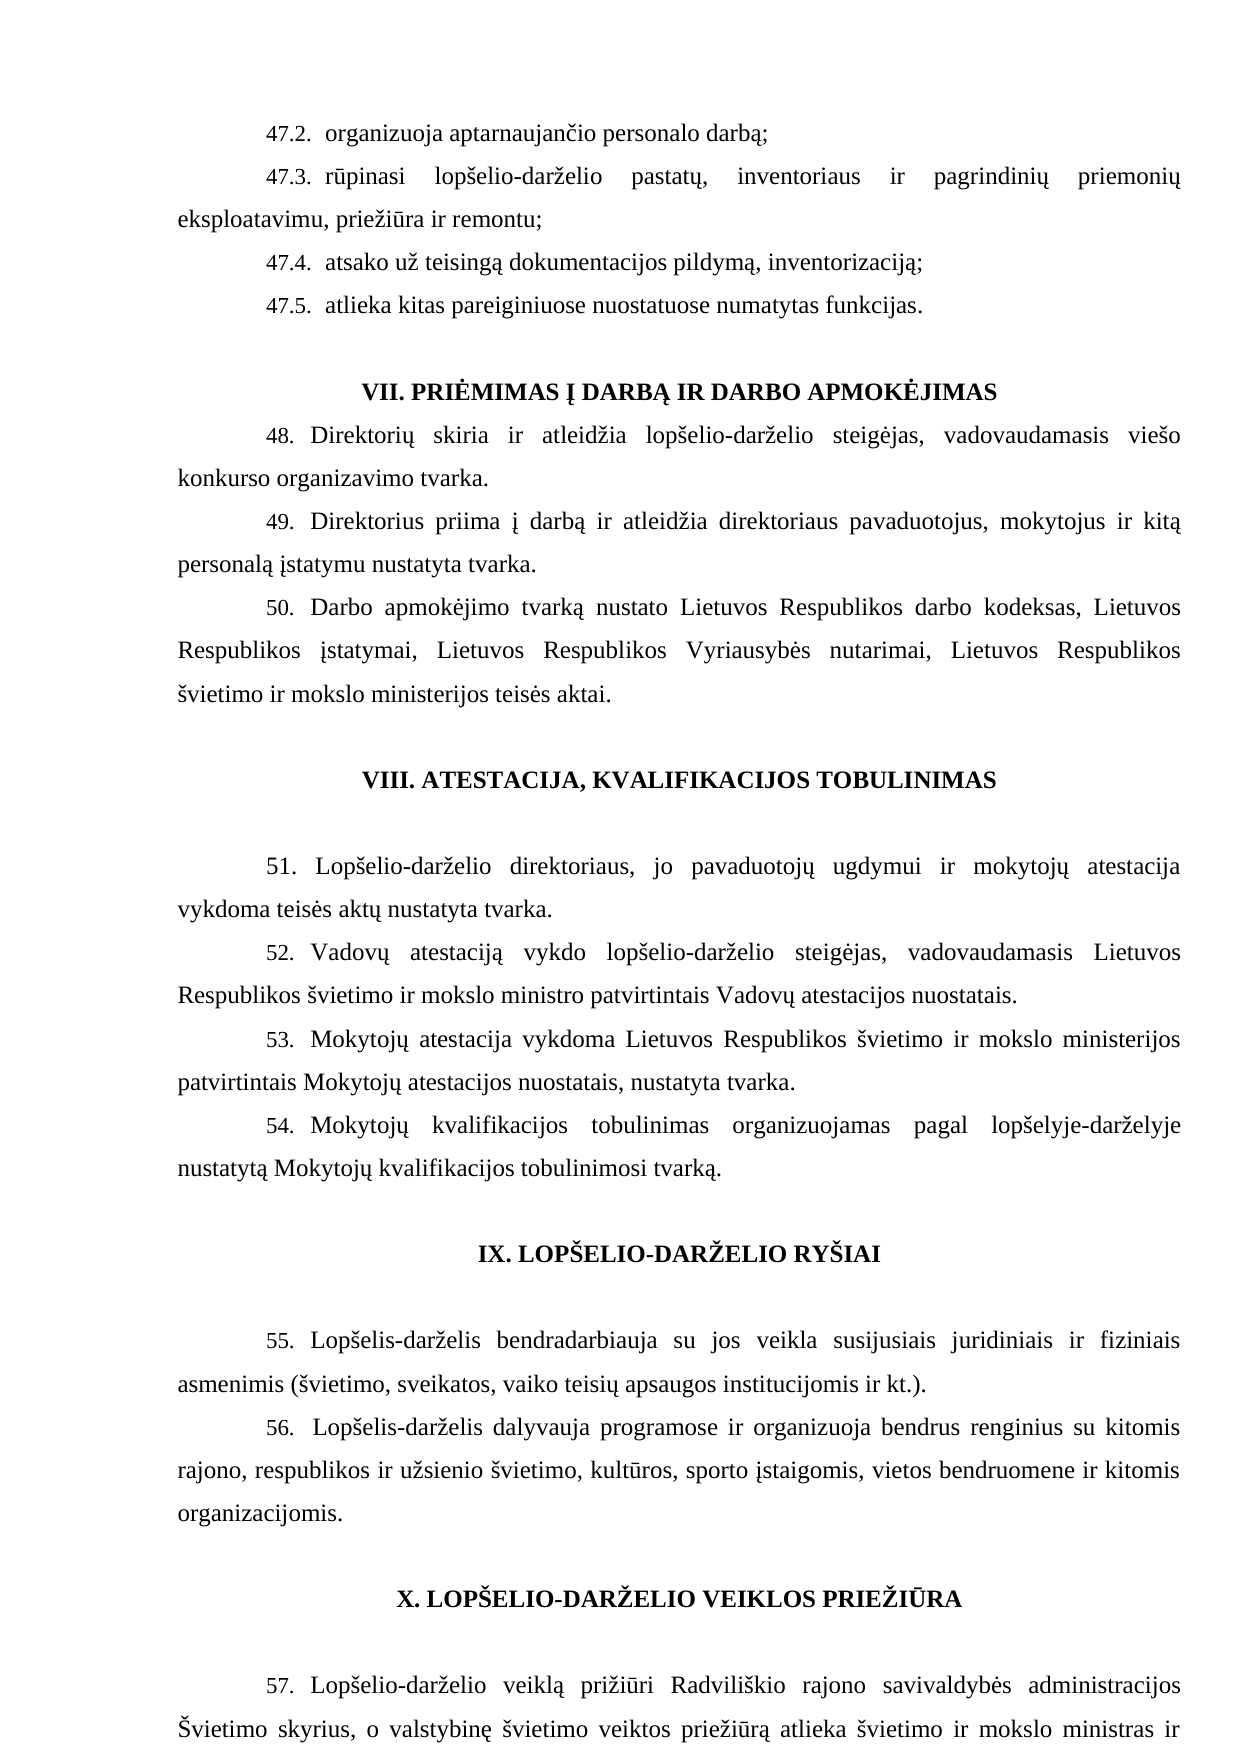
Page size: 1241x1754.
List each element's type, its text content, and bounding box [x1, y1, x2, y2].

text X. LOPŠELIO-DARŽELIO VEIKLOS PRIEŽIŪRA [177, 1584, 1181, 1613]
text 47.5. atlieka kitas pareiginiuose nuostatuose numatytas funkcijas. [177, 291, 1181, 319]
text 50. Darbo apmokėjimo tvarką nustato Lietuvos Respublikos darbo kodeksas, Lietuvos Respublikos įstatymai, Lietuvos Respublikos Vyriausybės nutarimai, Lietuvos Respublikos švietimo ir mokslo ministerijos teisės aktai. [177, 592, 1181, 707]
text 54. Mokytojų kvalifikacijos tobulinimas organizuojamas pagal lopšelyje-darželyje nustatytą Mokytojų kvalifikacijos tobulinimosi tvarką. [177, 1110, 1181, 1182]
text 47.3. rūpinasi lopšelio-darželio pastatų, inventoriaus ir pagrindinių priemonių eksploatavimu, priežiūra ir remontu; [177, 161, 1181, 233]
text 57. Lopšelio-darželio veiklą prižiūri Radviliškio rajono savivaldybės administracijos Švietimo skyrius, o valstybinę švietimo veiktos priežiūrą atlieka švietimo ir mokslo ministras ir [177, 1671, 1181, 1742]
text IX. LOPŠELIO-DARŽELIO RYŠIAI [177, 1239, 1181, 1268]
text 49. Direktorius priima į darbą ir atleidžia direktoriaus pavaduotojus, mokytojus ir kitą personalą įstatymu nustatyta tvarka. [177, 506, 1181, 578]
text 55. Lopšelis-darželis bendradarbiauja su jos veikla susijusiais juridiniais ir fiziniais asmenimis (švietimo, sveikatos, vaiko teisių apsaugos institucijomis ir kt.). [177, 1326, 1181, 1397]
text 52. Vadovų atestaciją vykdo lopšelio-darželio steigėjas, vadovaudamasis Lietuvos Respublikos švietimo ir mokslo ministro patvirtintais Vadovų atestacijos nuostatais. [177, 937, 1181, 1009]
text 47.4. atsako už teisingą dokumentacijos pildymą, inventorizaciją; [177, 247, 1181, 276]
text 47.2. organizuoja aptarnaujančio personalo darbą; [177, 118, 1181, 147]
text 48. Direktorių skiria ir atleidžia lopšelio-darželio steigėjas, vadovaudamasis viešo konkurso organizavimo tvarka. [177, 420, 1181, 492]
text 51. Lopšelio-darželio direktoriaus, jo pavaduotojų ugdymui ir mokytojų atestacija vykdoma teisės aktų nustatyta tvarka. [177, 851, 1181, 923]
text VII. PRIĖMIMAS Į DARBĄ IR DARBO APMOKĖJIMAS [177, 377, 1181, 406]
text 53. Mokytojų atestacija vykdoma Lietuvos Respublikos švietimo ir mokslo ministerijos patvirtintais Mokytojų atestacijos nuostatais, nustatyta tvarka. [177, 1024, 1181, 1096]
text VIII. ATESTACIJA, KVALIFIKACIJOS TOBULINIMAS [177, 765, 1181, 794]
text 56. Lopšelis-darželis dalyvauja programose ir organizuoja bendrus renginius su kitomis rajono, respublikos ir užsienio švietimo, kultūros, sporto įstaigomis, vietos bendruomene ir kitomis organizacijomis. [177, 1412, 1181, 1527]
